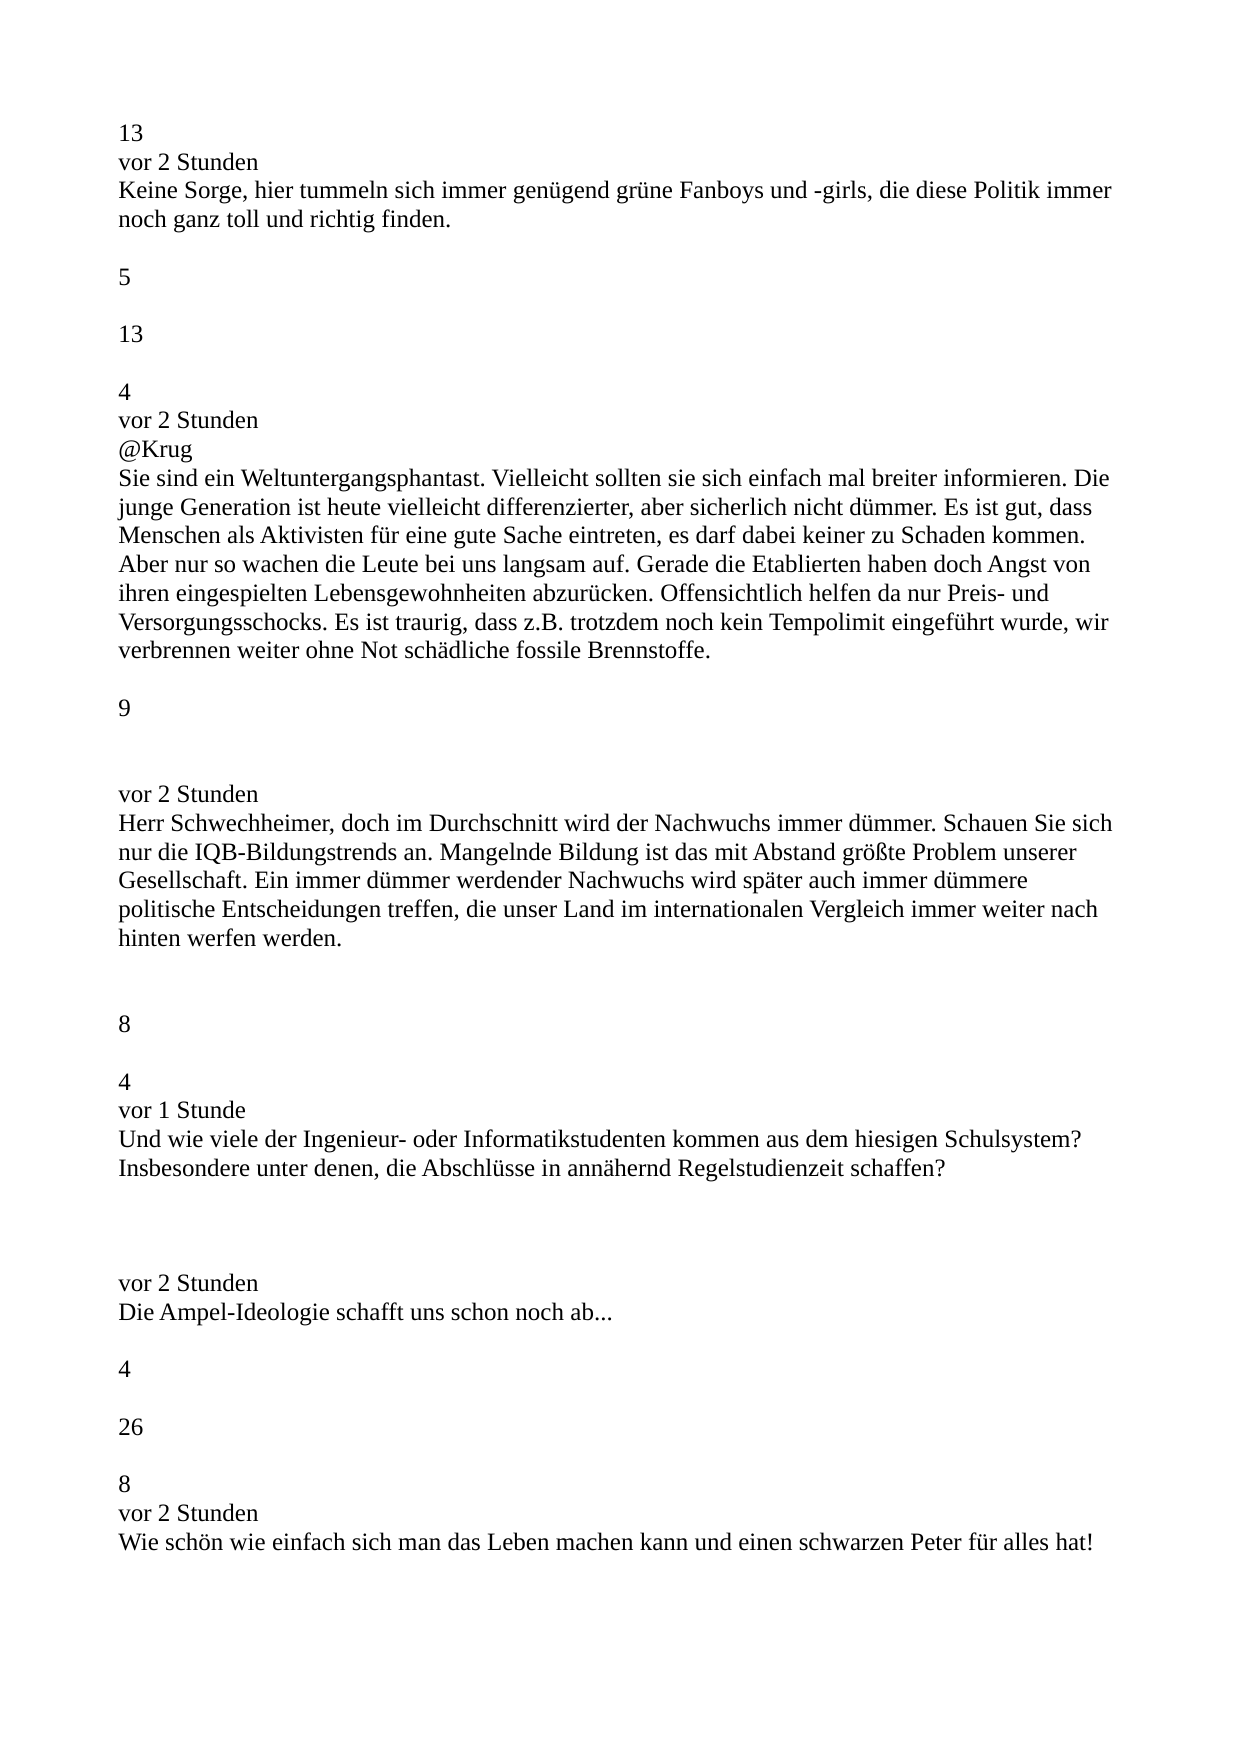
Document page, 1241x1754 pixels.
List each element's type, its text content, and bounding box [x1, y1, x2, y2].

text 8 [118, 1469, 1122, 1498]
text 9 [118, 693, 1122, 722]
text 26 [118, 1412, 1122, 1441]
text 4 [118, 1067, 1122, 1096]
text vor 2 Stunden [118, 406, 1122, 434]
text vor 2 Stunden [118, 147, 1122, 176]
text Wie schön wie einfach sich man das Leben machen kann und einen schwarzen Peter für alles hat! [118, 1527, 1122, 1556]
text Sie sind ein Weltuntergangsphantast. Vielleicht sollten sie sich einfach mal breiter informieren. Die junge Generation ist heute vielleicht differenzierter, aber sicherlich nicht dümmer. Es ist gut, dass Menschen als Aktivisten für eine gute Sache eintreten, es darf dabei keiner zu Schaden kommen. Aber nur so wachen die Leute bei uns langsam auf. Gerade die Etablierten haben doch Angst von ihren eingespielten Lebensgewohnheiten abzurücken. Offensichtlich helfen da nur Preis- und Versorgungsschocks. Es ist traurig, dass z.B. trotzdem noch kein Tempolimit eingeführt wurde, wir verbrennen weiter ohne Not schädliche fossile Brennstoffe. [118, 463, 1122, 664]
text Herr Schwechheimer, doch im Durchschnitt wird der Nachwuchs immer dümmer. Schauen Sie sich nur die IQB-Bildungstrends an. Mangelnde Bildung ist das mit Abstand größte Problem unserer Gesellschaft. Ein immer dümmer werdender Nachwuchs wird später auch immer dümmere politische Entscheidungen treffen, die unser Land im internationalen Vergleich immer weiter nach hinten werfen werden. [118, 808, 1122, 952]
text Die Ampel-Ideologie schafft uns schon noch ab... [118, 1297, 1122, 1326]
text 4 [118, 377, 1122, 406]
text vor 2 Stunden [118, 1498, 1122, 1527]
text Und wie viele der Ingenieur- oder Informatikstudenten kommen aus dem hiesigen Schulsystem? Insbesondere unter denen, die Abschlüsse in annähernd Regelstudienzeit schaffen? [118, 1124, 1122, 1182]
text 13 [118, 319, 1122, 348]
text @Krug [118, 434, 1122, 463]
text 4 [118, 1354, 1122, 1383]
text vor 2 Stunden [118, 779, 1122, 808]
text vor 1 Stunde [118, 1096, 1122, 1124]
text 13 [118, 118, 1122, 147]
text vor 2 Stunden [118, 1268, 1122, 1297]
text 8 [118, 1009, 1122, 1038]
text 5 [118, 262, 1122, 291]
text Keine Sorge, hier tummeln sich immer genügend grüne Fanboys und -girls, die diese Politik immer noch ganz toll und richtig finden. [118, 176, 1122, 233]
